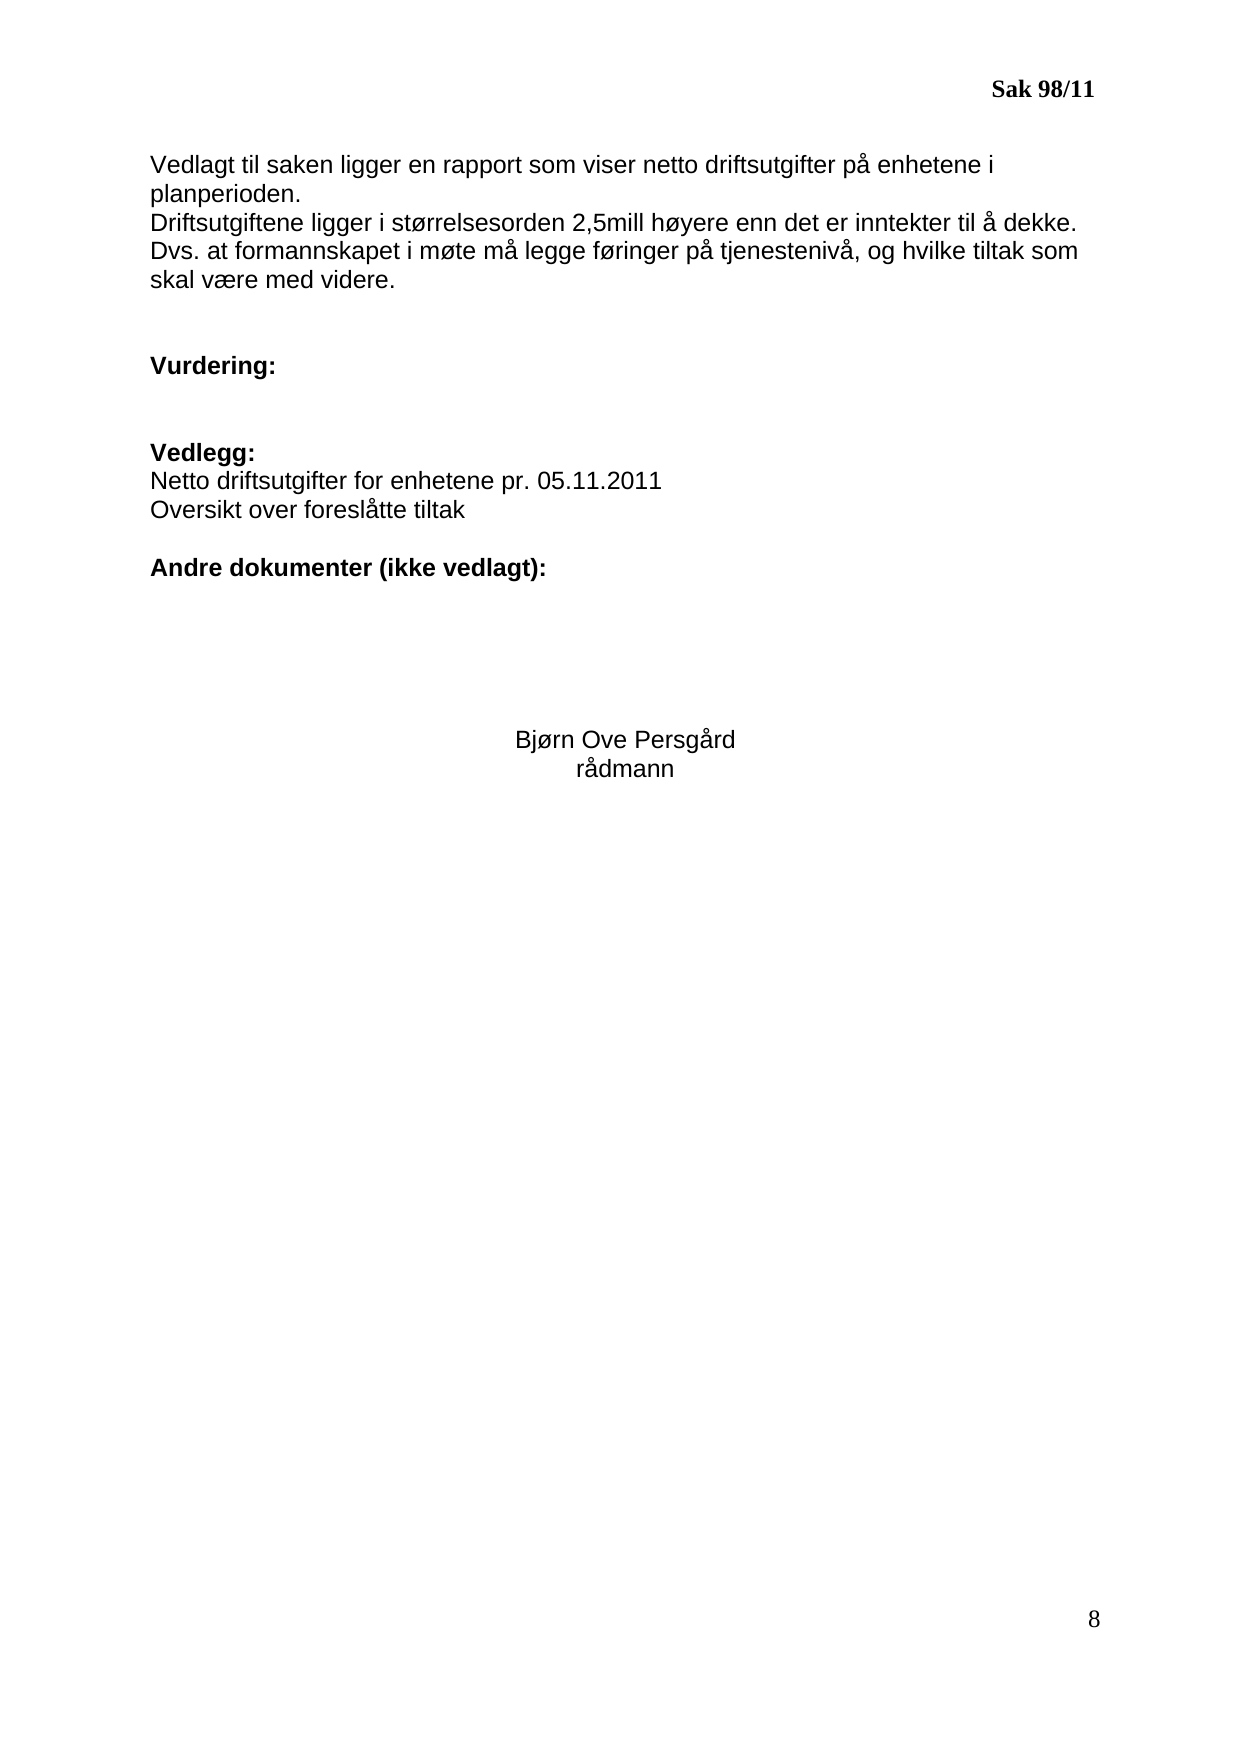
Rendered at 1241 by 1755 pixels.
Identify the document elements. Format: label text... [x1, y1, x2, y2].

text rådmann [150, 754, 1100, 782]
text Driftsutgiftene ligger i størrelsesorden 2,5mill høyere enn det er inntekter til å dekke. Dvs. at formannskapet i møte må legge føringer på tjenestenivå, og hvilke tiltak som skal være med videre. [150, 207, 1100, 294]
text Netto driftsutgifter for enhetene pr. 05.11.2011 [150, 466, 1100, 495]
text Andre dokumenter (ikke vedlagt): [150, 552, 1100, 581]
text Oversikt over foreslåtte tiltak [150, 495, 1100, 524]
text Vedlagt til saken ligger en rapport som viser netto driftsutgifter på enhetene i planperioden. [150, 150, 1100, 207]
text Vurdering: [150, 351, 1100, 380]
text Vedlegg: [150, 437, 1100, 466]
text Bjørn Ove Persgård [150, 725, 1100, 754]
